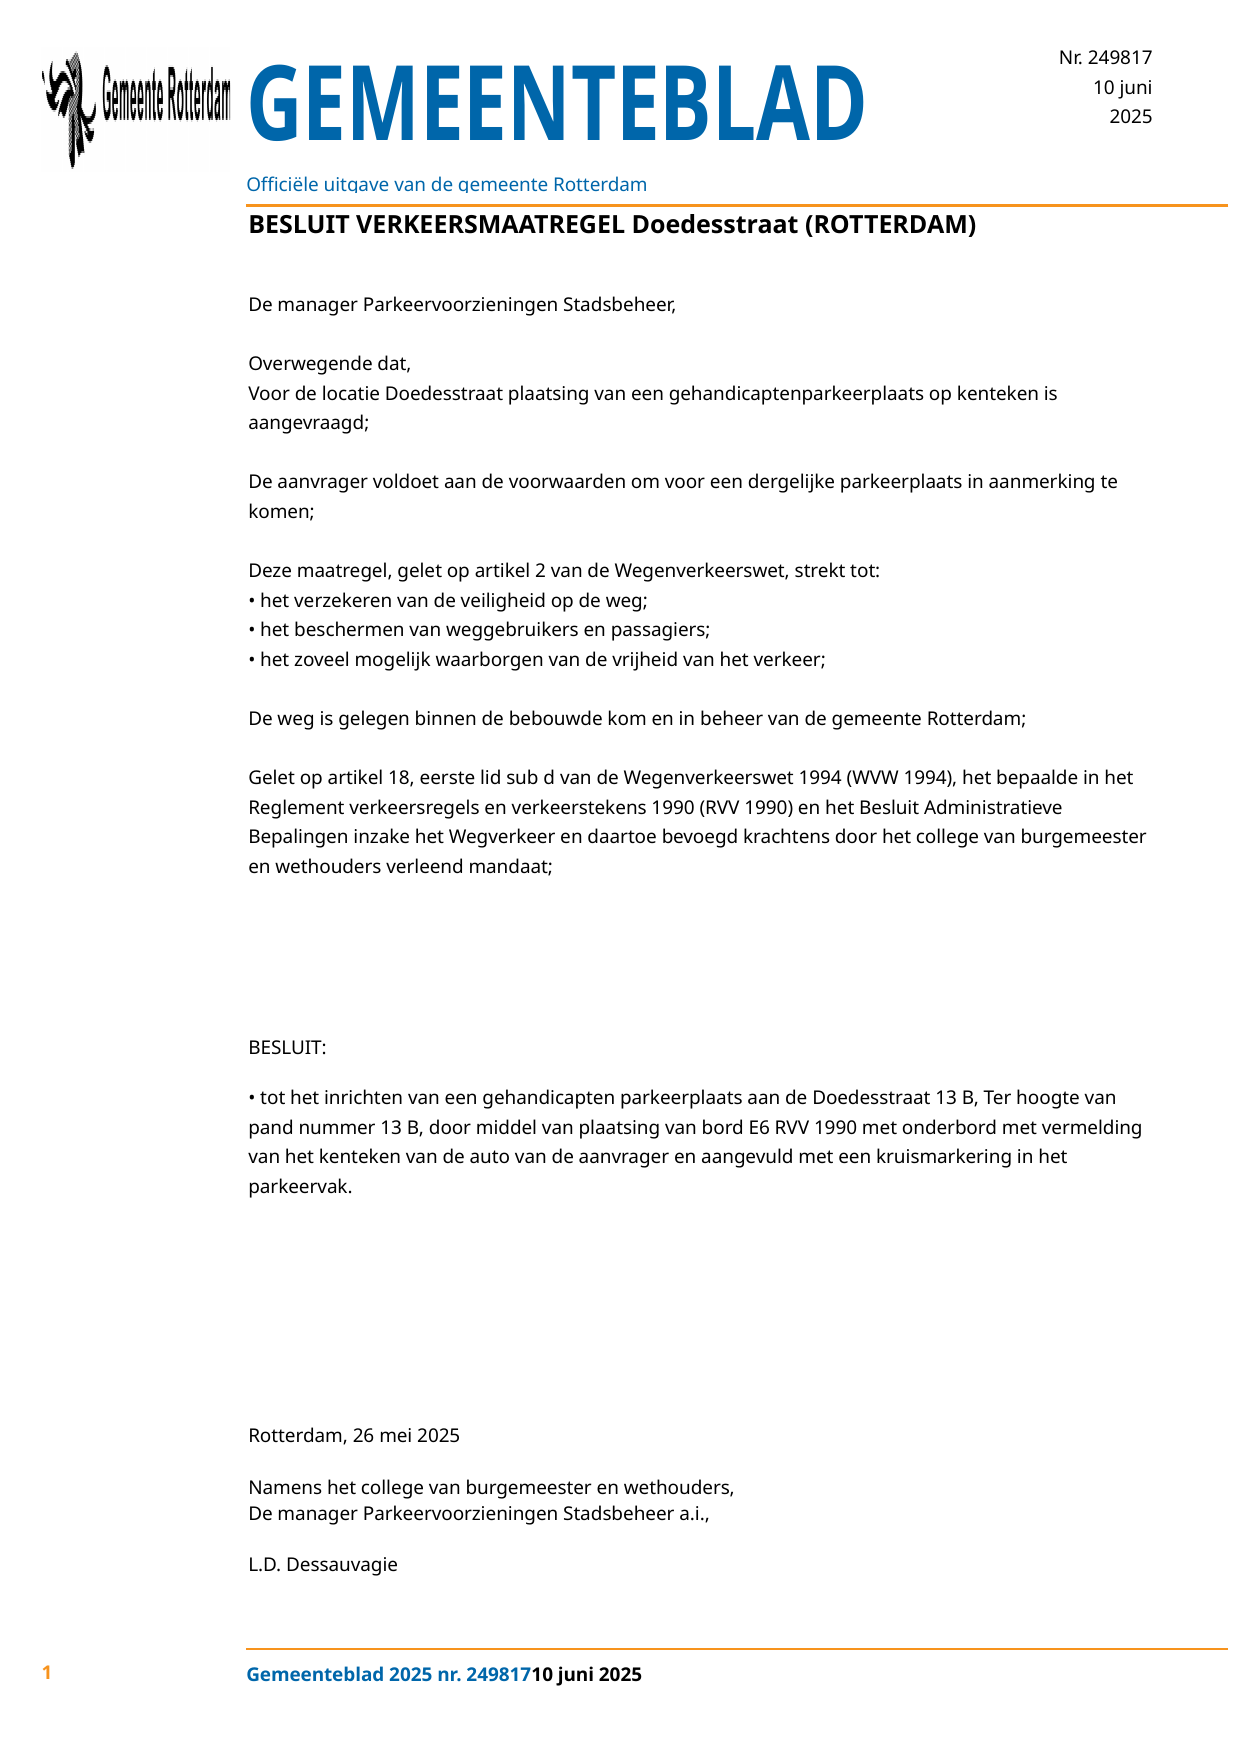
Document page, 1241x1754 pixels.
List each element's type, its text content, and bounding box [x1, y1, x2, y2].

text De manager Parkeervoorzieningen Stadsbeheer, [248, 291, 1152, 317]
text De manager Parkeervoorzieningen Stadsbeheer a.i., [248, 1500, 1152, 1526]
text Overwegende dat, [248, 350, 1152, 376]
text • tot het inrichten van een gehandicapten parkeerplaats aan de Doedesstraat 13 B, Ter hoogte van pand nummer 13 B, door middel van plaatsing van bord E6 RVV 1990 met onderbord met vermelding van het kenteken van de auto van de aanvrager en aangevuld met een kruismarkering in het parkeervak. [248, 1084, 1152, 1199]
text • het verzekeren van de veiligheid op de weg; [248, 587, 1152, 613]
text BESLUIT VERKEERSMAATREGEL Doedesstraat (ROTTERDAM) [248, 207, 1152, 241]
text De aanvrager voldoet aan de voorwaarden om voor een dergelijke parkeerplaats in aanmerking te komen; [248, 468, 1152, 524]
text Gelet op artikel 18, eerste lid sub d van de Wegenverkeerswet 1994 (WVW 1994), het bepaalde in het Reglement verkeersregels en verkeerstekens 1990 (RVV 1990) en het Besluit Administratieve Bepalingen inzake het Wegverkeer en daartoe bevoegd krachtens door het college van burgemeester en wethouders verleend mandaat; [248, 764, 1152, 879]
text Deze maatregel, gelet op artikel 2 van de Wegenverkeerswet, strekt tot: [248, 557, 1152, 583]
text L.D. Dessauvagie [248, 1551, 1152, 1577]
text Rotterdam, 26 mei 2025 [248, 1423, 1152, 1448]
text Voor de locatie Doedesstraat plaatsing van een gehandicaptenparkeerplaats op kenteken is aangevraagd; [248, 380, 1152, 435]
text • het beschermen van weggebruikers en passagiers; [248, 616, 1152, 642]
text BESLUIT: [248, 1034, 1152, 1060]
text De weg is gelegen binnen de bebouwde kom en in beheer van de gemeente Rotterdam; [248, 705, 1152, 731]
text • het zoveel mogelijk waarborgen van de vrijheid van het verkeer; [248, 646, 1152, 672]
picture [41, 47, 231, 172]
text Namens het college van burgemeester en wethouders, [248, 1474, 1152, 1500]
